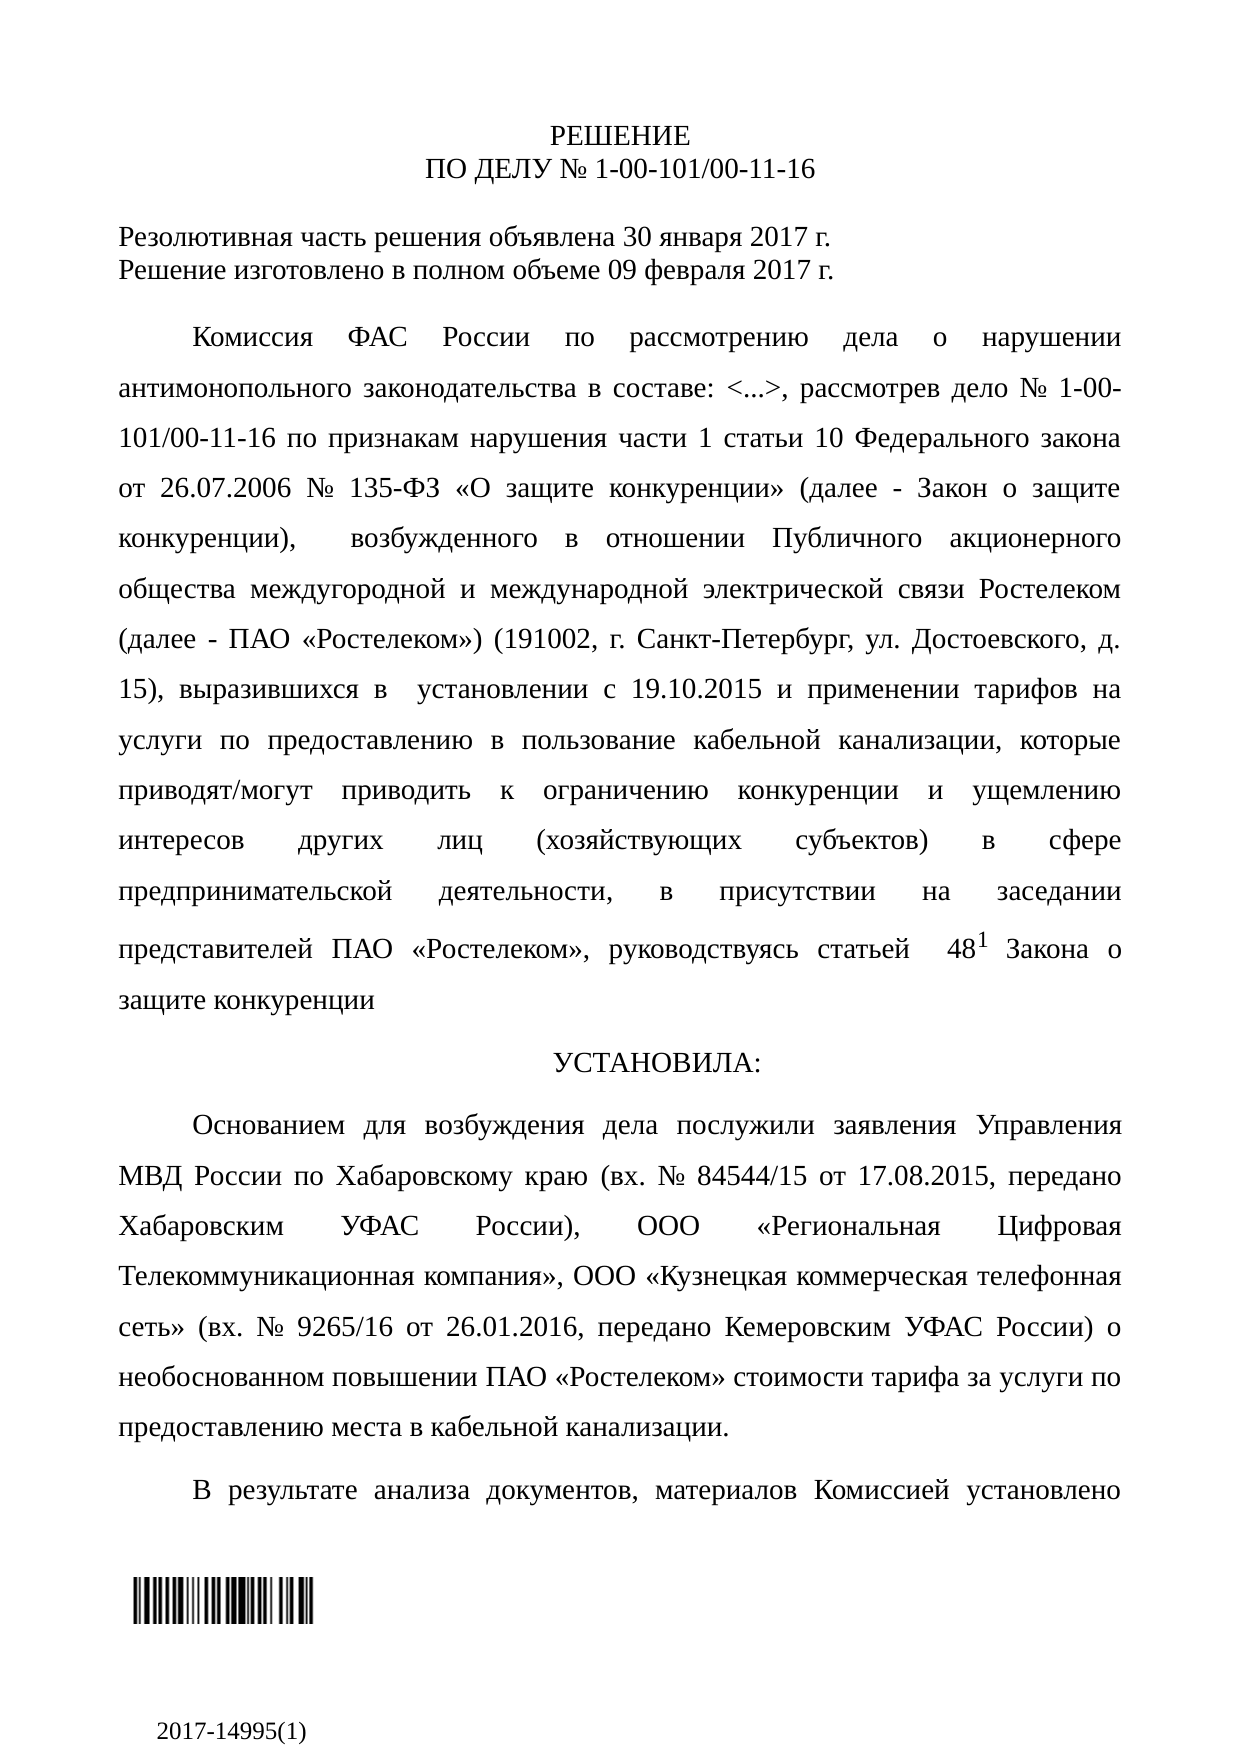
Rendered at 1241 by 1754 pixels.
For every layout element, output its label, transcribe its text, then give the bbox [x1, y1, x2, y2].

text ПО ДЕЛУ № 1-00-101/00-11-16 [118, 152, 1122, 185]
text УСТАНОВИЛА: [118, 1045, 1122, 1078]
text РЕШЕНИЕ [118, 118, 1122, 152]
picture [118, 1577, 331, 1624]
text Основанием для возбуждения дела послужили заявления Управления МВД России по Хабаровскому краю (вх. № 84544/15 от 17.08.2015, передано Хабаровским УФАС России), ООО «Региональная Цифровая Телекоммуникационная компания», ООО «Кузнецкая коммерческая телефонная сеть» (вх. № 9265/16 от 26.01.2016, передано Кемеровским УФАС России) о необоснованном повышении ПАО «Ростелеком» стоимости тарифа за услуги по предоставлению места в кабельной канализации. [118, 1107, 1122, 1443]
text В результате анализа документов, материалов Комиссией установлено [118, 1472, 1122, 1506]
text Решение изготовлено в полном объеме 09 февраля 2017 г. [118, 252, 1122, 286]
text Резолютивная часть решения объявлена 30 января 2017 г. [118, 219, 1122, 252]
text Комиссия ФАС России по рассмотрению дела о нарушении антимонопольного законодательства в составе: <...>, рассмотрев дело № 1-00-101/00-11-16 по признакам нарушения части 1 статьи 10 Федерального закона от 26.07.2006 № 135-ФЗ «О защите конкуренции» (далее - Закон о защите конкуренции), возбужденного в отношении Публичного акционерного общества междугородной и международной электрической связи Ростелеком (далее - ПАО «Ростелеком») (191002, г. Санкт-Петербург, ул. Достоевского, д. 15), выразившихся в установлении с 19.10.2015 и применении тарифов на услуги по предоставлению в пользование кабельной канализации, которые приводят/могут приводить к ограничению конкуренции и ущемлению интересов других лиц (хозяйствующих субъектов) в сфере предпринимательской деятельности, в присутствии на заседании представителей ПАО «Ростелеком», руководствуясь статьей 481 Закона о защите конкуренции [118, 319, 1122, 1015]
